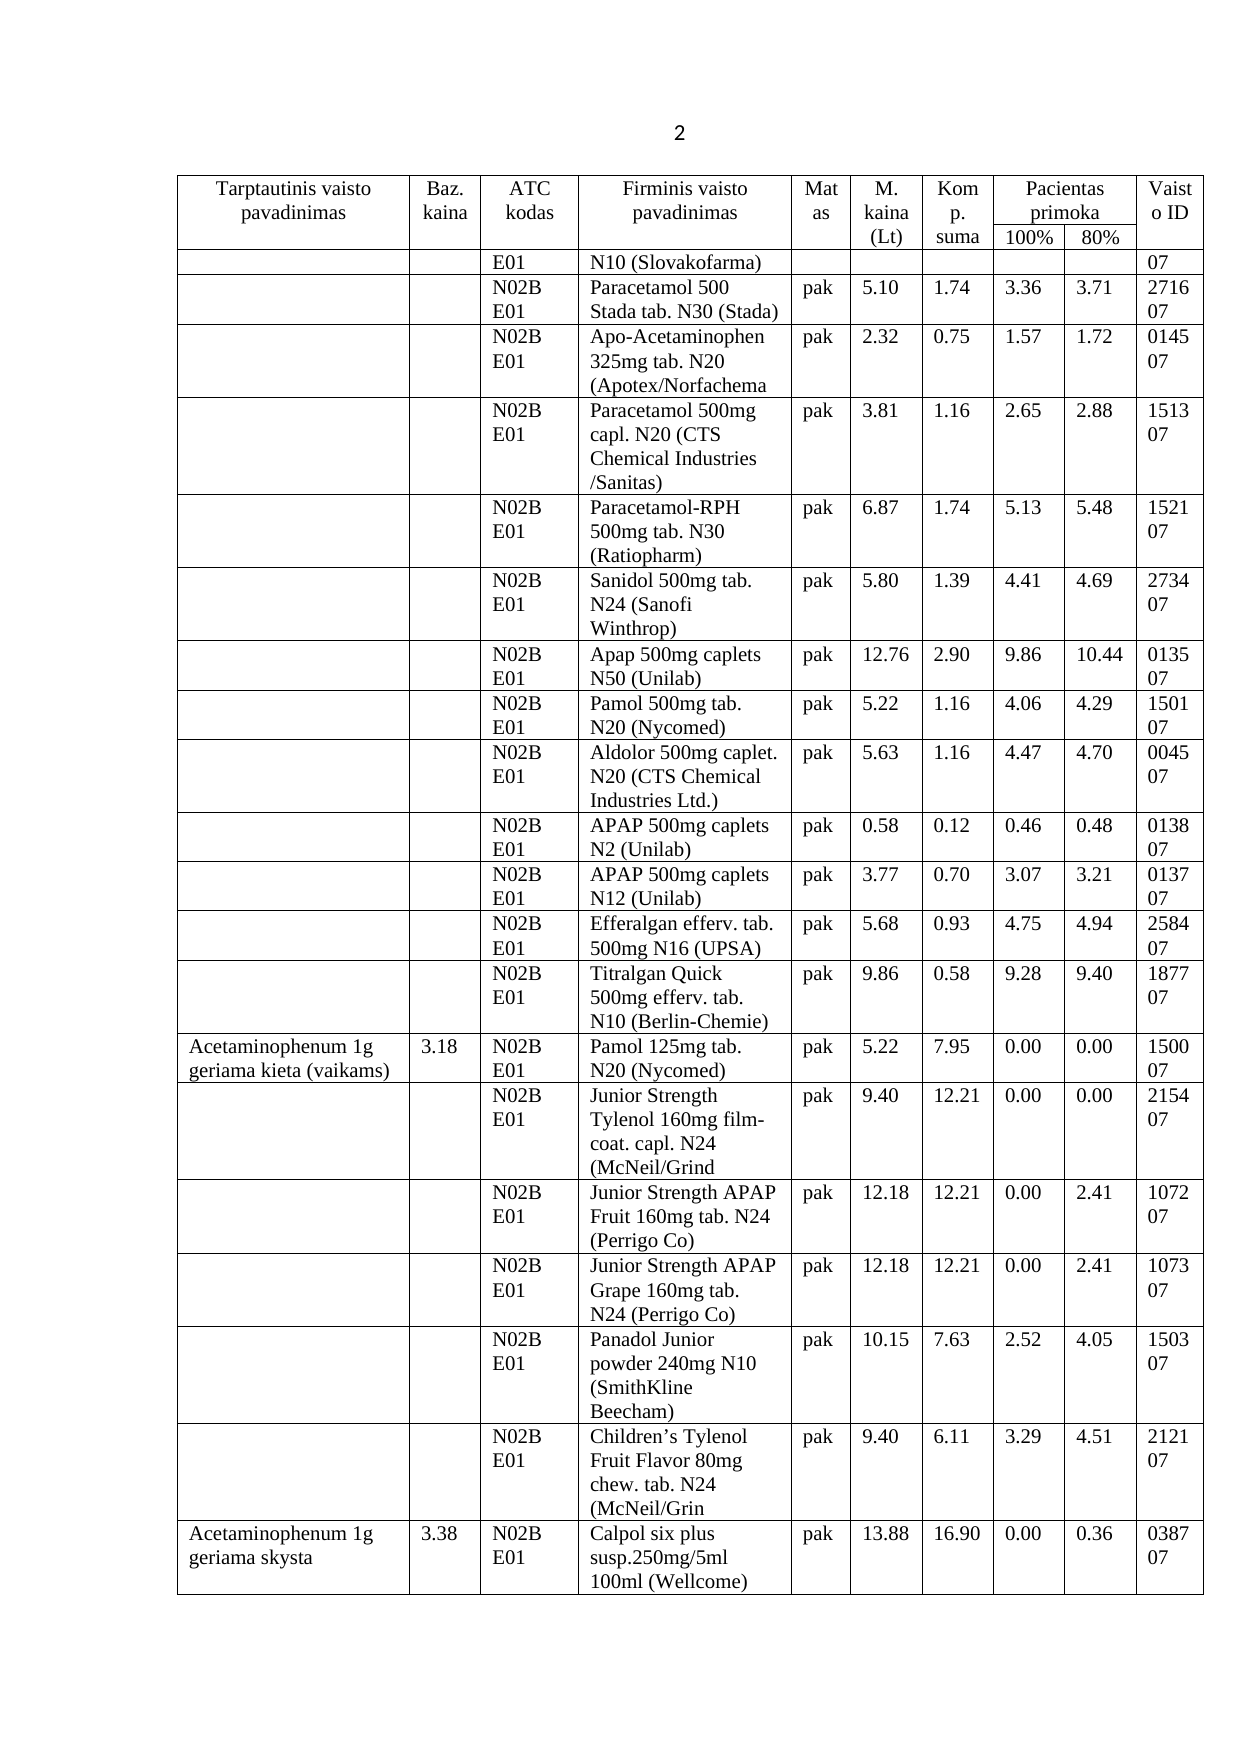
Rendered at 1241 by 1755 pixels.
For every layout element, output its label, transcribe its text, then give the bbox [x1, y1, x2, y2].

table_cell [410, 813, 480, 861]
table_cell 5.48 [1065, 495, 1136, 567]
table_cell 2.41 [1065, 1254, 1136, 1326]
table_cell 5.10 [851, 275, 922, 323]
table_cell pak [792, 813, 850, 861]
table_cell 12.18 [851, 1254, 922, 1326]
table_cell 0.00 [1065, 1034, 1136, 1082]
table_cell N02B E01 [481, 275, 578, 323]
table_cell [410, 641, 480, 689]
table_cell N02B E01 [481, 911, 578, 959]
table_header Tarptautinis vaisto pavadinimas [178, 176, 409, 249]
table_cell Acetaminophenum 1g geriama skysta [178, 1521, 409, 1593]
table_cell [178, 862, 409, 910]
table_cell 4.51 [1065, 1424, 1136, 1520]
table_cell 100% [994, 225, 1064, 249]
table_cell 4.06 [994, 691, 1064, 739]
table_cell 3.38 [410, 1521, 480, 1593]
table_cell 2.88 [1065, 398, 1136, 494]
table_header Vaisto ID [1137, 176, 1203, 249]
table_cell 0.48 [1065, 813, 1136, 861]
table_cell pak [792, 862, 850, 910]
table_cell N02B E01 [481, 740, 578, 812]
table_cell 12.21 [923, 1254, 993, 1326]
table_cell pak [792, 911, 850, 959]
table_cell 07 [1137, 250, 1203, 274]
table_cell Apap 500mg caplets N50 (Unilab) [579, 641, 791, 689]
table_cell N02B E01 [481, 1034, 578, 1082]
table_cell [178, 250, 409, 274]
table_cell 0.00 [994, 1254, 1064, 1326]
table_cell [178, 1254, 409, 1326]
table_cell 80% [1065, 225, 1136, 249]
table_cell N02B E01 [481, 813, 578, 861]
table_cell 12.76 [851, 641, 922, 689]
table_cell 0.00 [994, 1180, 1064, 1252]
table_cell 187707 [1137, 961, 1203, 1033]
table_cell 5.22 [851, 691, 922, 739]
table_cell pak [792, 1180, 850, 1252]
table_cell [178, 325, 409, 397]
table_cell 0.00 [994, 1083, 1064, 1179]
table_cell Pamol 125mg tab. N20 (Nycomed) [579, 1034, 791, 1082]
table_cell 9.40 [851, 1424, 922, 1520]
table_cell 4.41 [994, 568, 1064, 640]
table_cell 0.58 [851, 813, 922, 861]
table_cell [410, 1327, 480, 1423]
table_cell 9.86 [851, 961, 922, 1033]
table_header Matas [792, 176, 850, 249]
table_cell pak [792, 1424, 850, 1520]
table_cell pak [792, 398, 850, 494]
table_cell [178, 961, 409, 1033]
table_cell 13.88 [851, 1521, 922, 1593]
table_cell 152107 [1137, 495, 1203, 567]
table_cell Paracetamol-RPH 500mg tab. N30 (Ratiopharm) [579, 495, 791, 567]
table_cell [410, 1254, 480, 1326]
table_cell 0.00 [994, 1034, 1064, 1082]
table_cell 215407 [1137, 1083, 1203, 1179]
table_cell 5.68 [851, 911, 922, 959]
table_header Pacientas primoka [994, 176, 1136, 224]
table_cell 4.70 [1065, 740, 1136, 812]
table_header M. kaina (Lt) [851, 176, 922, 249]
table_cell [994, 250, 1064, 274]
table_cell [792, 250, 850, 274]
table_cell Efferalgan efferv. tab. 500mg N16 (UPSA) [579, 911, 791, 959]
table_cell Children’s Tylenol Fruit Flavor 80mg chew. tab. N24 (McNeil/Grin [579, 1424, 791, 1520]
table_cell 271607 [1137, 275, 1203, 323]
table_cell N02B E01 [481, 495, 578, 567]
table_cell [410, 568, 480, 640]
table_cell 4.29 [1065, 691, 1136, 739]
table_cell pak [792, 275, 850, 323]
table_cell 4.69 [1065, 568, 1136, 640]
table_cell E01 [481, 250, 578, 274]
table_cell Paracetamol 500mg capl. N20 (CTS Chemical Industries /Sanitas) [579, 398, 791, 494]
table_cell N02B E01 [481, 691, 578, 739]
table_cell 9.40 [1065, 961, 1136, 1033]
table_cell [410, 691, 480, 739]
table_cell 10.44 [1065, 641, 1136, 689]
table_cell Pamol 500mg tab. N20 (Nycomed) [579, 691, 791, 739]
table_cell 16.90 [923, 1521, 993, 1593]
table_cell Paracetamol 500 Stada tab. N30 (Stada) [579, 275, 791, 323]
table_cell N02B E01 [481, 961, 578, 1033]
table_cell [410, 1424, 480, 1520]
table_cell 3.29 [994, 1424, 1064, 1520]
table_cell APAP 500mg caplets N12 (Unilab) [579, 862, 791, 910]
table_header Firminis vaisto pavadinimas [579, 176, 791, 249]
table_cell N02B E01 [481, 1180, 578, 1252]
table_cell pak [792, 1521, 850, 1593]
table_cell pak [792, 325, 850, 397]
table_cell N02B E01 [481, 1424, 578, 1520]
table_cell pak [792, 1327, 850, 1423]
table_cell 4.05 [1065, 1327, 1136, 1423]
table_cell pak [792, 1034, 850, 1082]
table_cell 5.63 [851, 740, 922, 812]
table_cell pak [792, 740, 850, 812]
table_cell pak [792, 495, 850, 567]
table_cell 3.71 [1065, 275, 1136, 323]
table_cell [178, 691, 409, 739]
table_cell Panadol Junior powder 240mg N10 (SmithKline Beecham) [579, 1327, 791, 1423]
table_cell 150107 [1137, 691, 1203, 739]
table_cell 2.41 [1065, 1180, 1136, 1252]
table_cell 1.74 [923, 495, 993, 567]
table_cell 10.15 [851, 1327, 922, 1423]
table_cell pak [792, 641, 850, 689]
table_cell APAP 500mg caplets N2 (Unilab) [579, 813, 791, 861]
table_cell 0.36 [1065, 1521, 1136, 1593]
table_cell [178, 1424, 409, 1520]
table_cell [410, 961, 480, 1033]
table_cell pak [792, 1083, 850, 1179]
table_cell N02B E01 [481, 398, 578, 494]
table_cell pak [792, 1254, 850, 1326]
table_cell [410, 398, 480, 494]
table_cell 2.65 [994, 398, 1064, 494]
table_cell 0.00 [994, 1521, 1064, 1593]
table_cell 1.39 [923, 568, 993, 640]
table_cell 151307 [1137, 398, 1203, 494]
table_cell N02B E01 [481, 1521, 578, 1593]
table_header Baz. kaina [410, 176, 480, 249]
table_cell 3.21 [1065, 862, 1136, 910]
table_cell pak [792, 568, 850, 640]
table_cell 014507 [1137, 325, 1203, 397]
table_cell N02B E01 [481, 641, 578, 689]
table_cell [410, 250, 480, 274]
table_cell 12.21 [923, 1180, 993, 1252]
table_cell 5.13 [994, 495, 1064, 567]
table_cell 7.63 [923, 1327, 993, 1423]
table_cell 0.12 [923, 813, 993, 861]
table_cell 107207 [1137, 1180, 1203, 1252]
table_cell 1.72 [1065, 325, 1136, 397]
table_cell 3.07 [994, 862, 1064, 910]
table_cell 2.32 [851, 325, 922, 397]
table_cell 0.75 [923, 325, 993, 397]
table_cell 1.16 [923, 740, 993, 812]
table_cell [178, 398, 409, 494]
table_cell 0.70 [923, 862, 993, 910]
table_cell 0.93 [923, 911, 993, 959]
table_cell 258407 [1137, 911, 1203, 959]
table_cell 9.86 [994, 641, 1064, 689]
table_cell N02B E01 [481, 568, 578, 640]
table_cell Aldolor 500mg caplet. N20 (CTS Chemical Industries Ltd.) [579, 740, 791, 812]
table_cell 212107 [1137, 1424, 1203, 1520]
table_cell N02B E01 [481, 325, 578, 397]
table_cell N02B E01 [481, 1083, 578, 1179]
table_cell 1.16 [923, 691, 993, 739]
table_cell Acetaminophenum 1g geriama kieta (vaikams) [178, 1034, 409, 1082]
table_cell [178, 813, 409, 861]
table_cell 7.95 [923, 1034, 993, 1082]
table_cell Junior Strength APAP Fruit 160mg tab. N24 (Perrigo Co) [579, 1180, 791, 1252]
table_cell [178, 1083, 409, 1179]
table_cell 2.90 [923, 641, 993, 689]
table_cell [410, 1083, 480, 1179]
table_header Komp. suma (Lt) [923, 176, 993, 249]
table_cell 9.40 [851, 1083, 922, 1179]
table_cell Sanidol 500mg tab. N24 (Sanofi Winthrop) [579, 568, 791, 640]
table_cell N10 (Slovakofarma) [579, 250, 791, 274]
table_cell 038707 [1137, 1521, 1203, 1593]
table_cell 3.81 [851, 398, 922, 494]
table_cell 1.74 [923, 275, 993, 323]
table_cell 5.22 [851, 1034, 922, 1082]
table_cell [178, 1180, 409, 1252]
table_cell 6.11 [923, 1424, 993, 1520]
table_header ATC kodas [481, 176, 578, 249]
table_cell 2.52 [994, 1327, 1064, 1423]
table_cell 3.18 [410, 1034, 480, 1082]
table_cell 0.00 [1065, 1083, 1136, 1179]
table_cell pak [792, 961, 850, 1033]
table_cell 6.87 [851, 495, 922, 567]
table_cell [178, 568, 409, 640]
table_cell 12.21 [923, 1083, 993, 1179]
table_cell 0.58 [923, 250, 993, 274]
table_cell 12.18 [851, 1180, 922, 1252]
table_cell [178, 740, 409, 812]
table_cell 3.77 [851, 862, 922, 910]
table_cell 4.94 [1065, 911, 1136, 959]
table_cell 013807 [1137, 813, 1203, 861]
table_cell [410, 1180, 480, 1252]
table_cell 150307 [1137, 1327, 1203, 1423]
table_cell [178, 1327, 409, 1423]
table_cell 1.57 [994, 325, 1064, 397]
table_cell 013507 [1137, 641, 1203, 689]
table_cell [1065, 250, 1136, 274]
table_cell [410, 275, 480, 323]
table_cell N02B E01 [481, 1254, 578, 1326]
table_cell [178, 495, 409, 567]
table_cell Calpol six plus susp.250mg/5ml 100ml (Wellcome) [579, 1521, 791, 1593]
table_cell 273407 [1137, 568, 1203, 640]
table_cell 150007 [1137, 1034, 1203, 1082]
table_cell 3.36 [994, 275, 1064, 323]
table_cell 0.58 [923, 961, 993, 1033]
table_cell [410, 740, 480, 812]
table_cell N02B E01 [481, 862, 578, 910]
table_cell Apo-Acetaminophen 325mg tab. N20 (Apotex/Norfachema [579, 325, 791, 397]
table_cell [410, 862, 480, 910]
table_cell Titralgan Quick 500mg efferv. tab. N10 (Berlin-Chemie) [579, 961, 791, 1033]
table_cell [410, 911, 480, 959]
table_cell 013707 [1137, 862, 1203, 910]
table_cell 5.80 [851, 568, 922, 640]
table_cell 004507 [1137, 740, 1203, 812]
table_cell Junior Strength Tylenol 160mg film-coat. capl. N24 (McNeil/Grind [579, 1083, 791, 1179]
table_cell 0.46 [994, 813, 1064, 861]
table_cell [178, 641, 409, 689]
table_cell [851, 250, 922, 274]
table_cell [178, 275, 409, 323]
table_cell 107307 [1137, 1254, 1203, 1326]
table_cell [410, 325, 480, 397]
table_cell [178, 911, 409, 959]
table_cell 1.16 [923, 398, 993, 494]
table_cell 4.47 [994, 740, 1064, 812]
table_cell Junior Strength APAP Grape 160mg tab. N24 (Perrigo Co) [579, 1254, 791, 1326]
table_cell [410, 495, 480, 567]
table_cell 4.75 [994, 911, 1064, 959]
table_cell pak [792, 691, 850, 739]
table_cell N02B E01 [481, 1327, 578, 1423]
table_cell 9.28 [994, 961, 1064, 1033]
